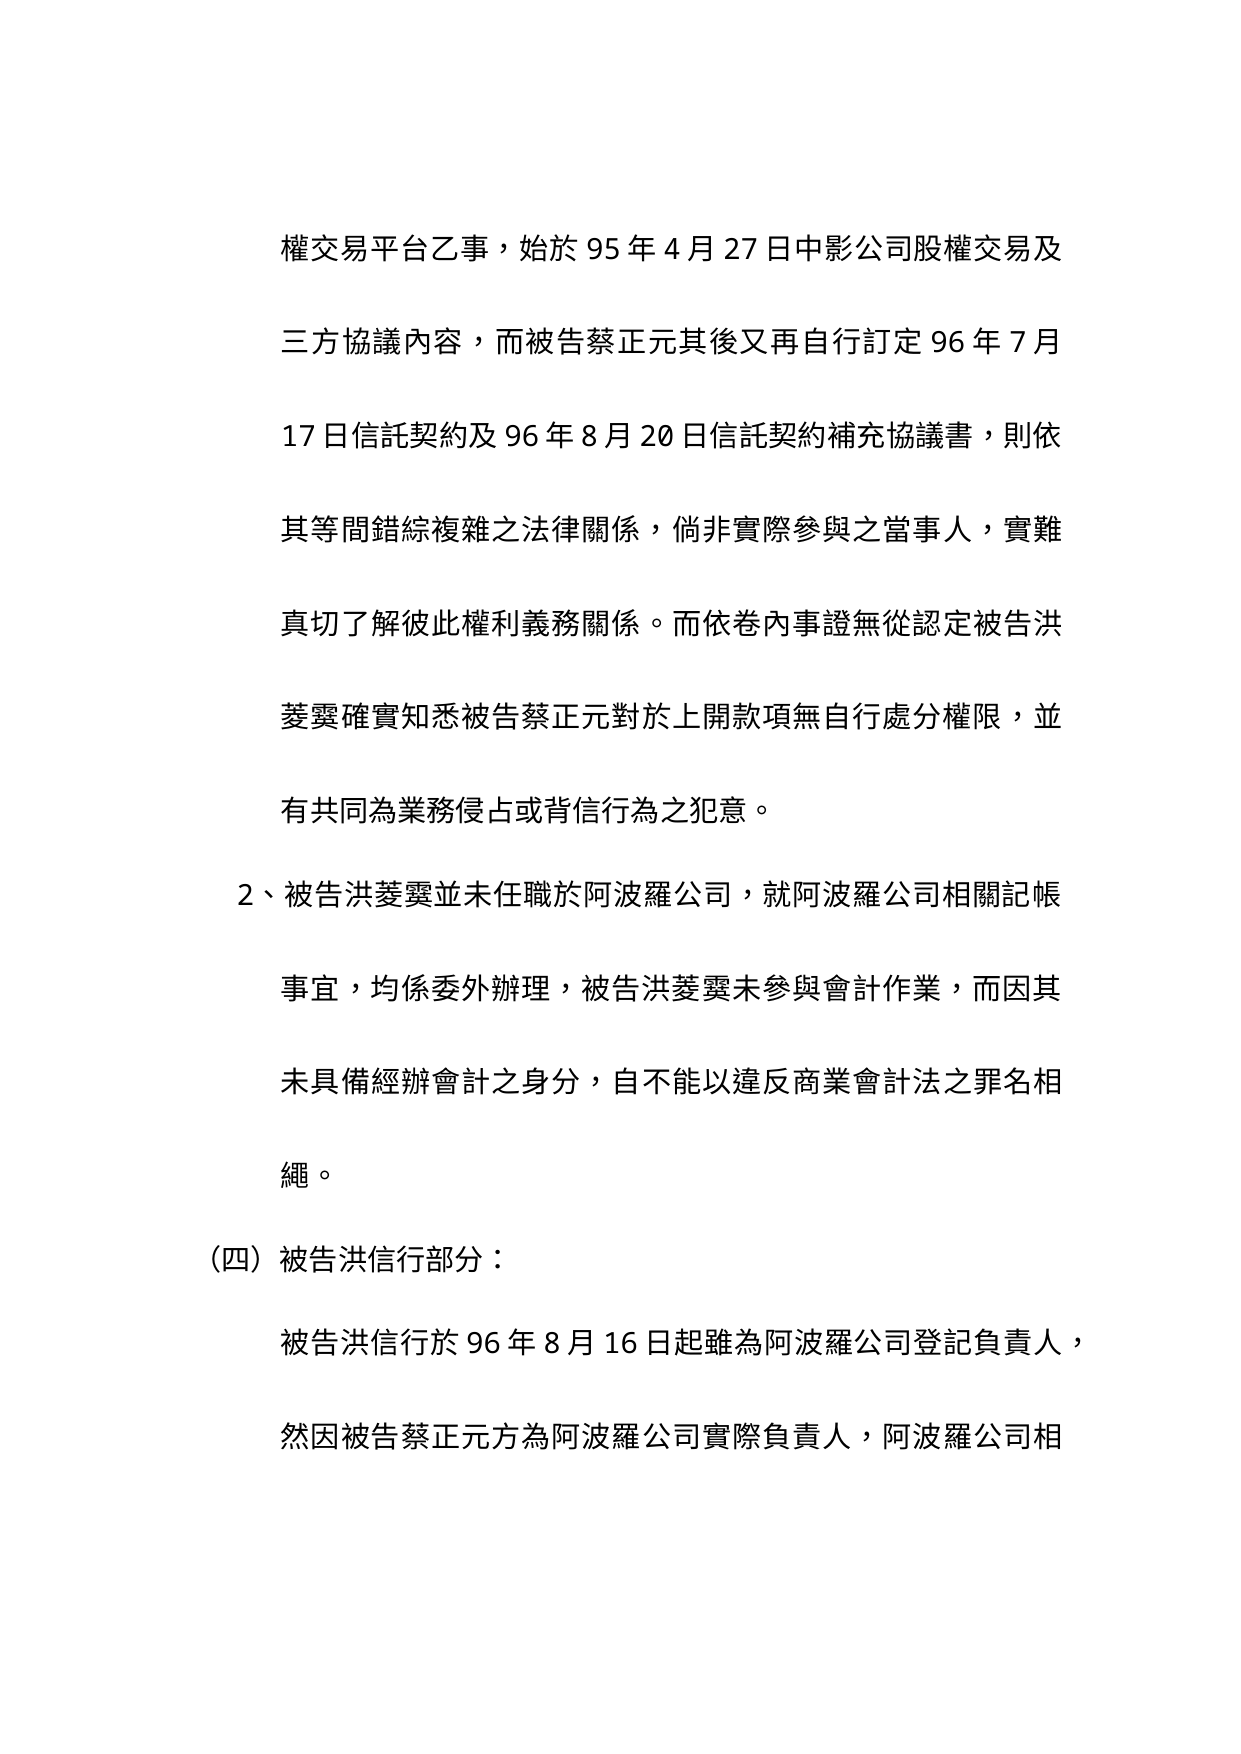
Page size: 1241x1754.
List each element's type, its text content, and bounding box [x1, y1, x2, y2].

text （四）被告洪信行部分： [192, 1216, 1063, 1278]
text 2、被告洪菱霙並未任職於阿波羅公司，就阿波羅公司相關記帳事宜，均係委外辦理，被告洪菱霙未參與會計作業，而因其未具備經辦會計之身分，自不能以違反商業會計法之罪名相繩。 [236, 851, 1063, 1195]
text 權交易平台乙事，始於95年4月27日中影公司股權交易及三方協議內容，而被告蔡正元其後又再自行訂定96年7月17日信託契約及96年8月20日信託契約補充協議書，則依其等間錯綜複雜之法律關係，倘非實際參與之當事人，實難真切了解彼此權利義務關係。而依卷內事證無從認定被告洪菱霙確實知悉被告蔡正元對於上開款項無自行處分權限，並有共同為業務侵占或背信行為之犯意。 [236, 205, 1063, 830]
text 被告洪信行於96年8月16日起雖為阿波羅公司登記負責人，然因被告蔡正元方為阿波羅公司實際負責人，阿波羅公司相關款項支用均未經被告洪信行同意或參予，則被告洪信行縱取得阿波羅公司所開立支票，亦難認其已知悉支票兌現款項之來源，據此實難謂其收受支票之行為即與被告蔡正元、洪菱霙共同犯業務侵占罪。而因無法證明被告洪信行涉犯刑法第336條第2項業務侵占罪嫌，自亦不構成修正前洗錢防制法第2條、第11條第1項為自己洗錢之法律構成要件。 [281, 1299, 1063, 1456]
